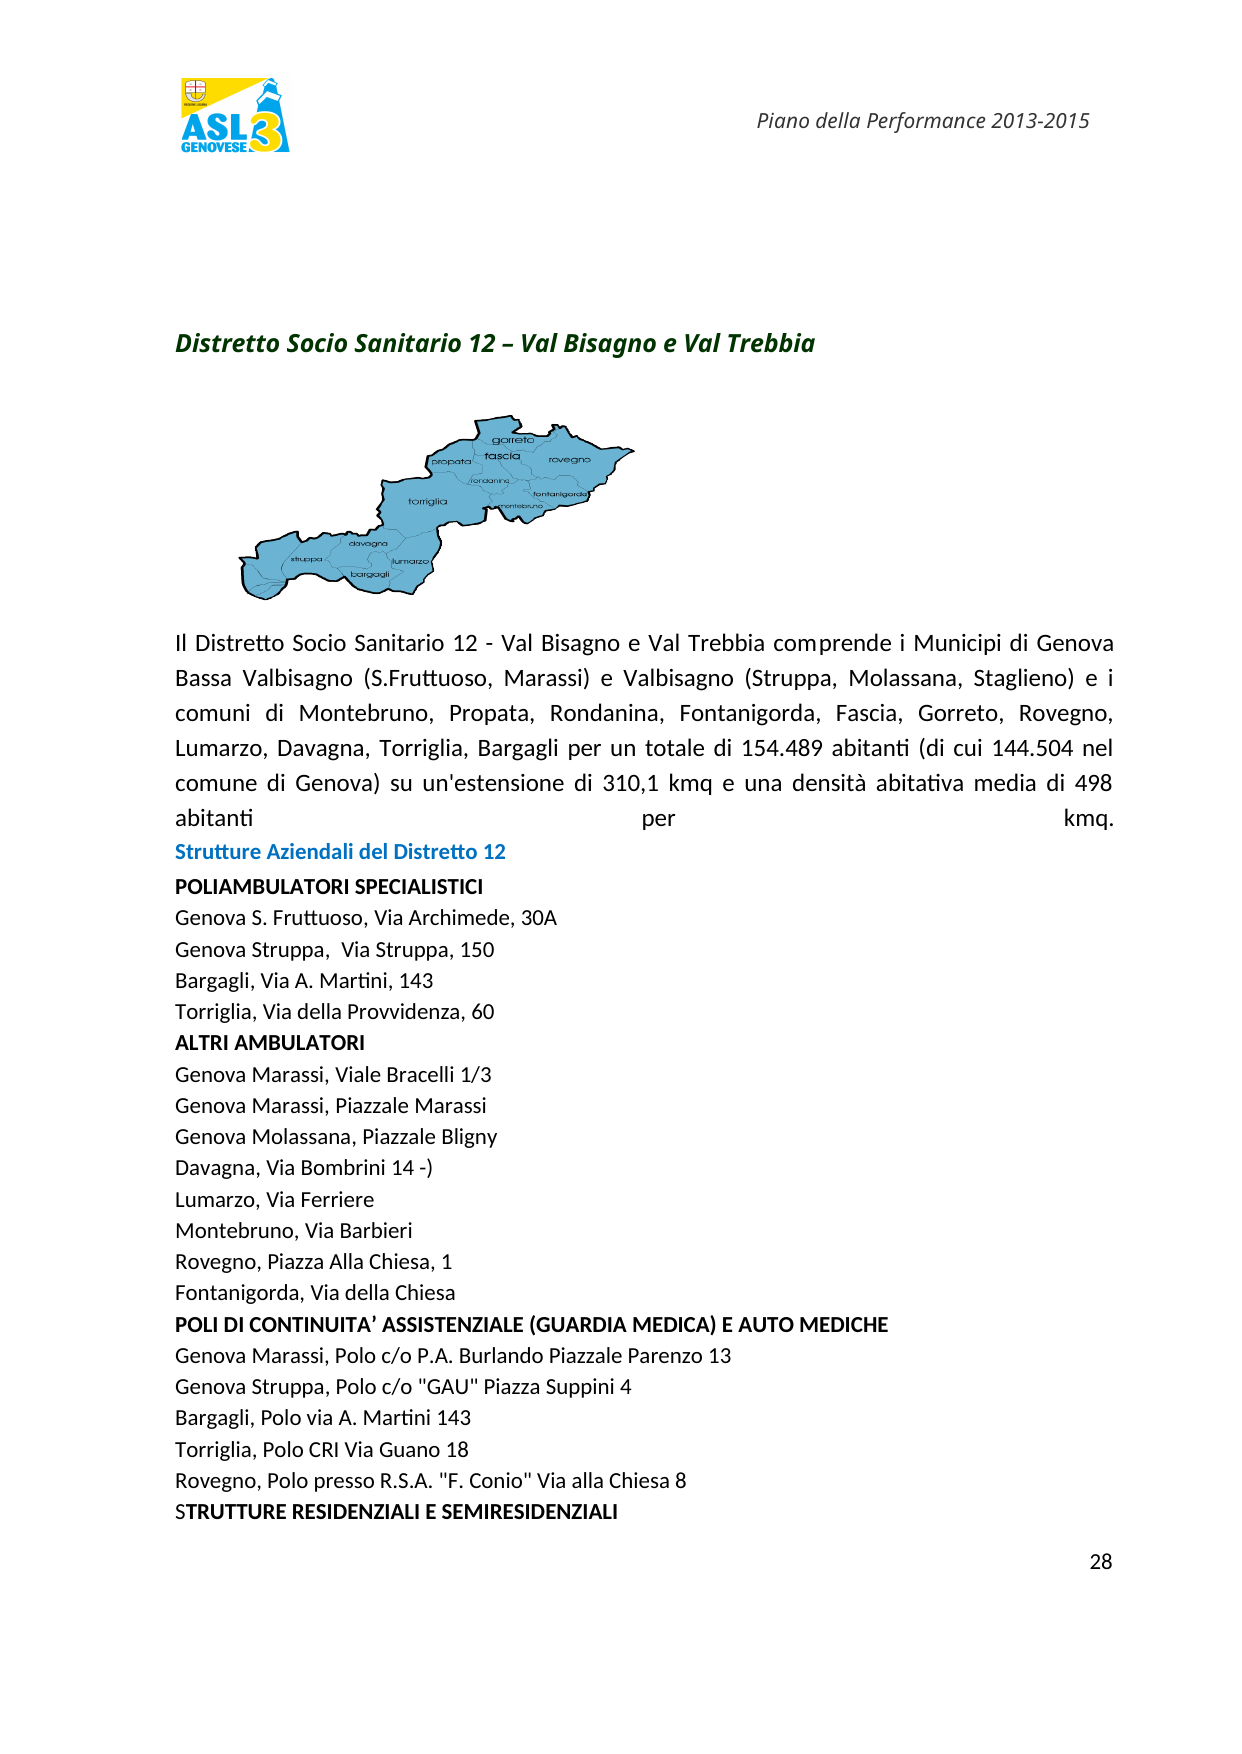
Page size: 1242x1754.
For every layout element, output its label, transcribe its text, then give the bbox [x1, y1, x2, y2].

text Montebruno, Via Barbieri [175, 1214, 1114, 1244]
text POLIAMBULATORI SPECIALISTICI [175, 871, 1114, 901]
text Genova Struppa, Via Struppa, 150 [175, 933, 1114, 963]
text Lumarzo, Via Ferriere [175, 1183, 1114, 1213]
text ALTRI AMBULATORI [175, 1027, 1114, 1057]
text Bargagli, Polo via A. Martini 143 [175, 1402, 1114, 1432]
text Genova Marassi, Polo c/o P.A. Burlando Piazzale Parenzo 13 [175, 1339, 1114, 1369]
text STRUTTURE RESIDENZIALI E SEMIRESIDENZIALI [175, 1496, 1114, 1526]
text Genova Marassi, Piazzale Marassi [175, 1089, 1114, 1119]
text Genova Marassi, Viale Bracelli 1/3 [175, 1058, 1114, 1088]
text Torriglia, Polo CRI Via Guano 18 [175, 1433, 1114, 1463]
text Genova Struppa, Polo c/o "GAU" Piazza Suppini 4 [175, 1371, 1114, 1401]
text Il Distretto Socio Sanitario 12 - Val Bisagno e Val Trebbia comprende i Municipi di Genova Bassa Valbisagno (S.Fruttuoso, Marassi) e Valbisagno (Struppa, Molassana, Staglieno) e i comuni di Montebruno, Propata, Rondanina, Fontanigorda, Fascia, Gorreto, Rovegno, Lumarzo, Davagna, Torriglia, Bargagli per un totale di 154.489 abitanti (di cui 144.504 nel comune di Genova) su un'estensione di 310,1 kmq e una densità abitativa media di 498 abitanti per kmq. Strutture Aziendali del Distretto 12 [175, 627, 1115, 865]
text Distretto Socio Sanitario 12 – Val Bisagno e Val Trebbia [175, 326, 1112, 360]
text Genova S. Fruttuoso, Via Archimede, 30A [175, 902, 1114, 932]
text Bargagli, Via A. Martini, 143 [175, 964, 1114, 994]
text Genova Molassana, Piazzale Bligny [175, 1121, 1114, 1151]
text Rovegno, Piazza Alla Chiesa, 1 [175, 1246, 1114, 1276]
text POLI DI CONTINUITA’ ASSISTENZIALE (GUARDIA MEDICA) E AUTO MEDICHE [175, 1308, 1114, 1338]
text Torriglia, Via della Provvidenza, 60 [175, 996, 1114, 1026]
text Fontanigorda, Via della Chiesa [175, 1277, 1114, 1307]
text Davagna, Via Bombrini 14 -) [175, 1152, 1114, 1182]
text Rovegno, Polo presso R.S.A. "F. Conio" Via alla Chiesa 8 [175, 1464, 1114, 1494]
